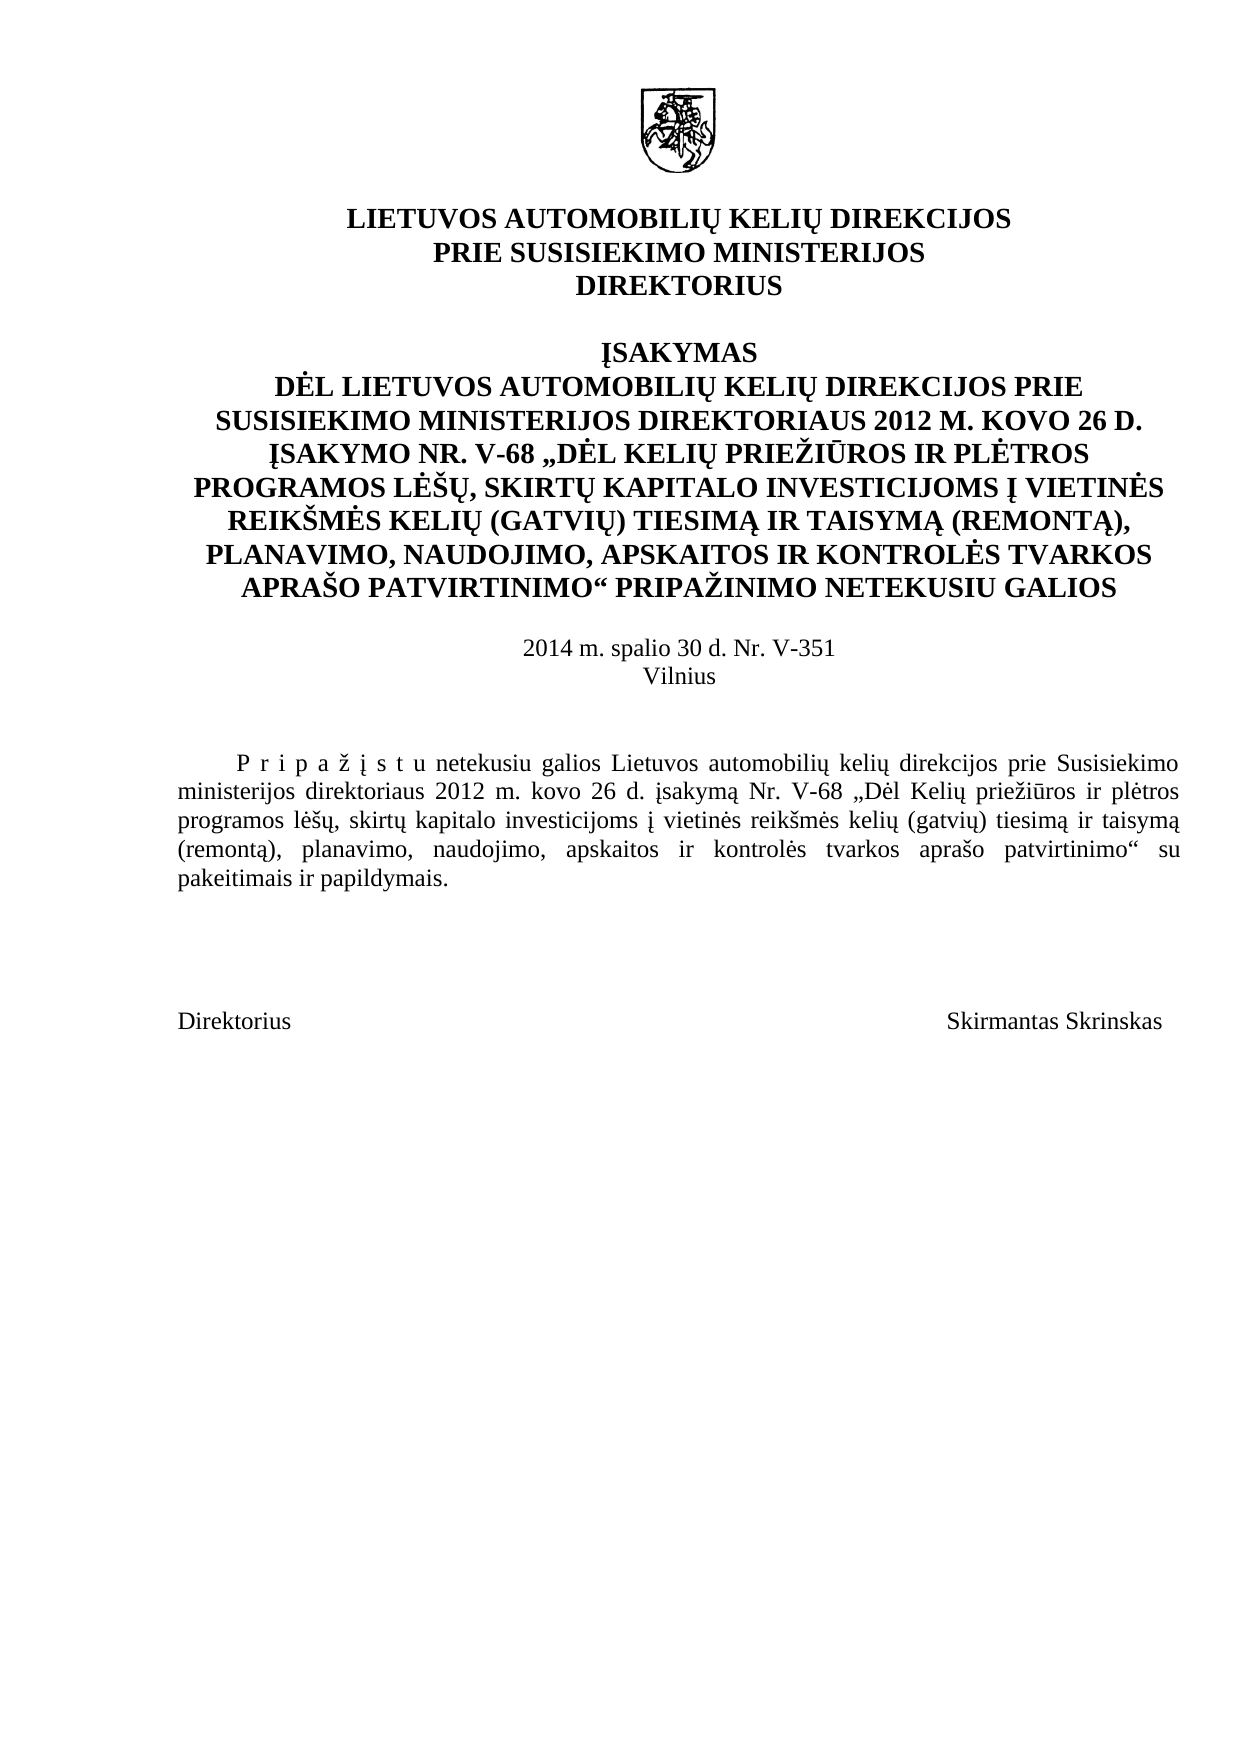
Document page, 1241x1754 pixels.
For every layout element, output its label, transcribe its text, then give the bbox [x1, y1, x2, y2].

text DĖL LIETUVOS AUTOMOBILIŲ KELIŲ DIREKCIJOS PRIE SUSISIEKIMO MINISTERIJOS DIREKTORIAUS 2012 M. KOVO 26 D. ĮSAKYMO NR. V-68 „DĖL KELIŲ PRIEŽIŪROS IR PLĖTROS PROGRAMOS LĖŠŲ, SKIRTŲ KAPITALO INVESTICIJOMS Į VIETINĖS REIKŠMĖS KELIŲ (GATVIŲ) TIESIMĄ IR TAISYMĄ (REMONTĄ), PLANAVIMO, NAUDOJIMO, APSKAITOS IR KONTROLĖS TVARKOS APRAŠO PATVIRTINIMO“ PRIPAŽINIMO NETEKUSIU GALIOS [177, 369, 1181, 604]
text P r i p a ž į s t u netekusiu galios Lietuvos automobilių kelių direkcijos prie Susisiekimo ministerijos direktoriaus 2012 m. kovo 26 d. įsakymą Nr. V-68 „Dėl Kelių priežiūros ir plėtros programos lėšų, skirtų kapitalo investicijoms į vietinės reikšmės kelių (gatvių) tiesimą ir taisymą (remontą), planavimo, naudojimo, apskaitos ir kontrolės tvarkos aprašo patvirtinimo“ su pakeitimais ir papildymais. [177, 748, 1181, 891]
text PRIE SUSISIEKIMO MINISTERIJOS [177, 235, 1181, 268]
text DIREKTORIUS [177, 268, 1181, 302]
text Direktorius Skirmantas Skrinskas [177, 1006, 1181, 1035]
text ĮSAKYMAS [177, 336, 1181, 369]
text Vilnius [177, 661, 1181, 690]
text 2014 m. spalio 30 d. Nr. V-351 [177, 633, 1181, 661]
text LIETUVOS AUTOMOBILIŲ KELIŲ DIREKCIJOS [177, 201, 1181, 235]
